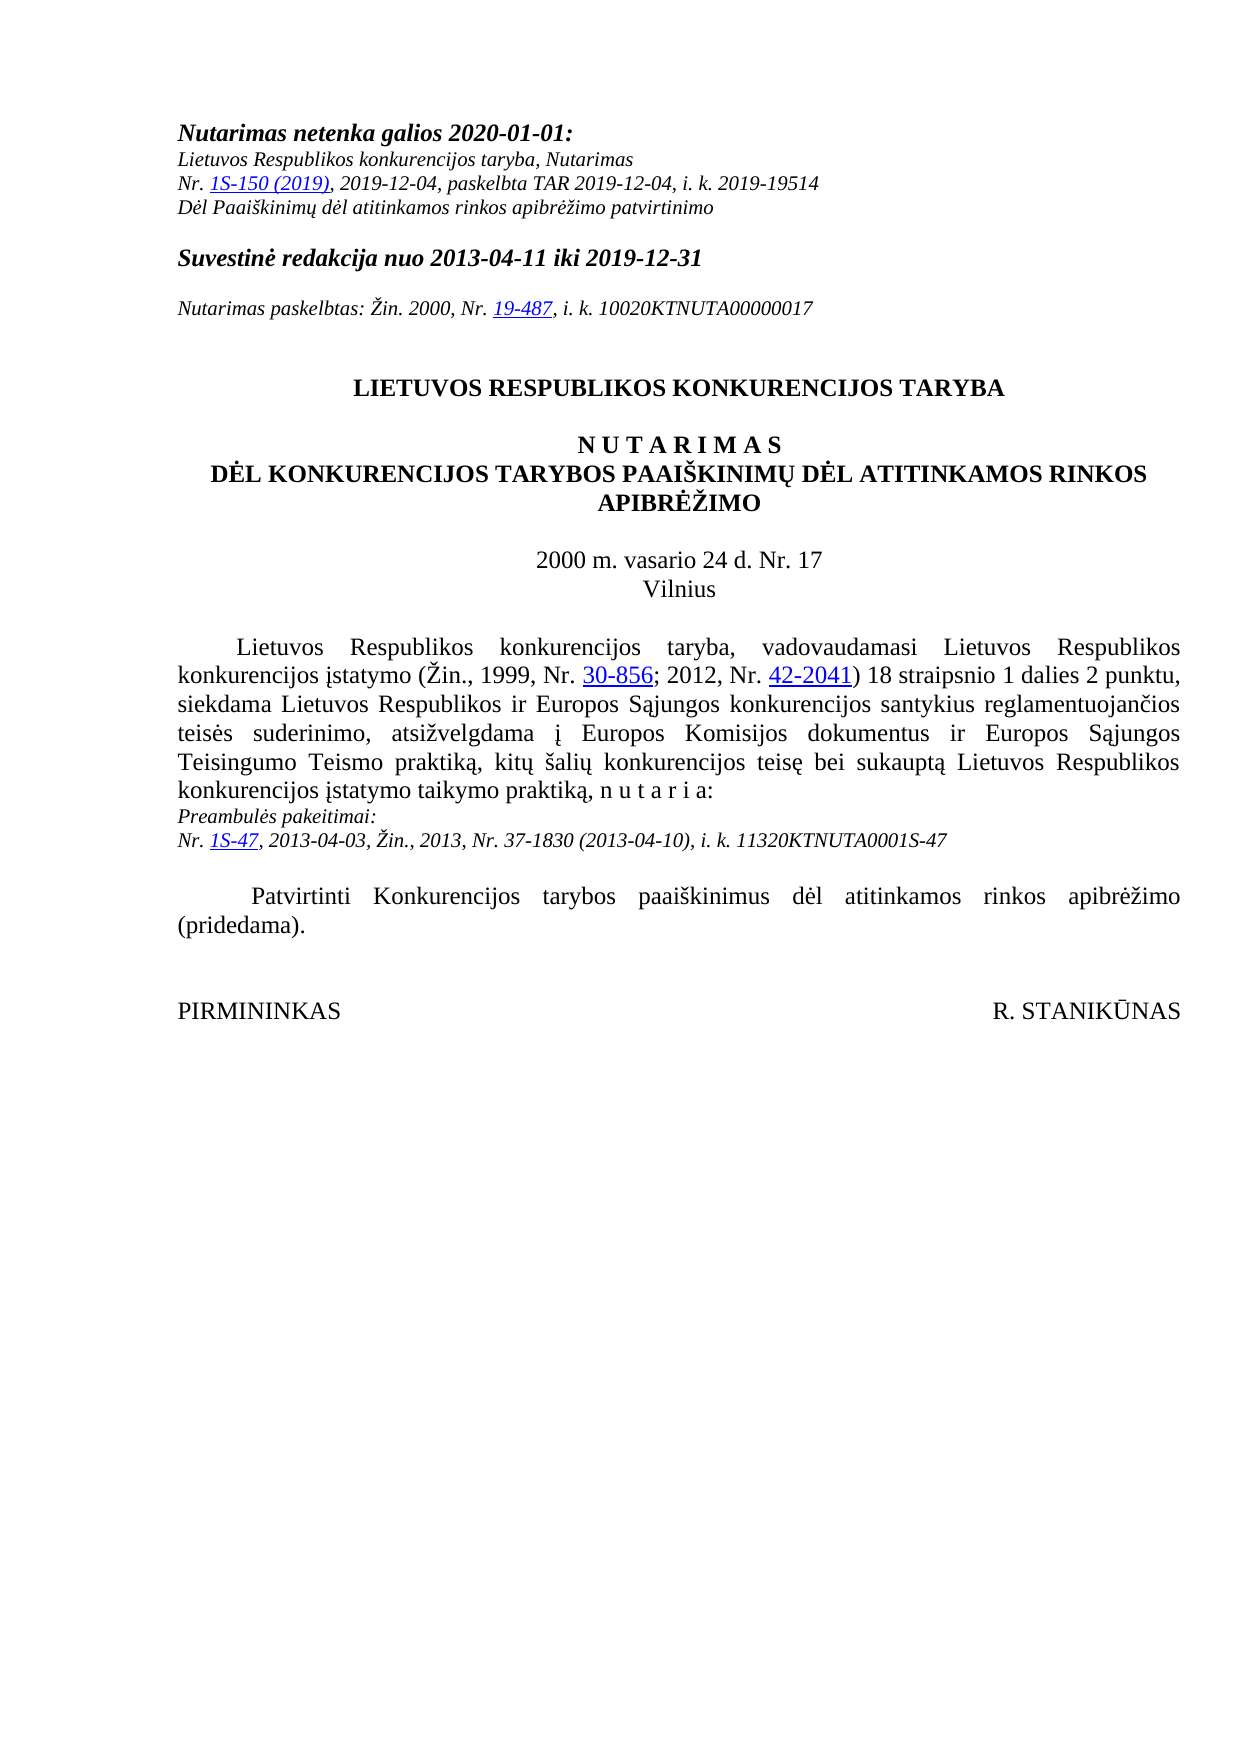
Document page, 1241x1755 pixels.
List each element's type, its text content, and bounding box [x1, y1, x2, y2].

text LIETUVOS RESPUBLIKOS KONKURENCIJOS TARYBA [177, 373, 1181, 402]
text Nr. 1S-150 (2019), 2019-12-04, paskelbta TAR 2019-12-04, i. k. 2019-19514 [177, 171, 1181, 195]
text Lietuvos Respublikos konkurencijos taryba, vadovaudamasi Lietuvos Respublikos konkurencijos įstatymo (Žin., 1999, Nr. 30-856; 2012, Nr. 42-2041) 18 straipsnio 1 dalies 2 punktu, siekdama Lietuvos Respublikos ir Europos Sąjungos konkurencijos santykius reglamentuojančios teisės suderinimo, atsižvelgdama į Europos Komisijos dokumentus ir Europos Sąjungos Teisingumo Teismo praktiką, kitų šalių konkurencijos teisę bei sukauptą Lietuvos Respublikos konkurencijos įstatymo taikymo praktiką, n u t a r i a: [177, 632, 1181, 804]
text Nutarimas netenka galios 2020-01-01: [177, 118, 1181, 147]
text PIRMININKAS R. STANIKŪNAS [177, 996, 1181, 1025]
text DĖL KONKURENCIJOS TARYBOS PAAIŠKINIMŲ DĖL ATITINKAMOS RINKOS APIBRĖŽIMO [177, 459, 1181, 517]
text Suvestinė redakcija nuo 2013-04-11 iki 2019-12-31 [177, 243, 1181, 272]
text Dėl Paaiškinimų dėl atitinkamos rinkos apibrėžimo patvirtinimo [177, 195, 1181, 219]
text Lietuvos Respublikos konkurencijos taryba, Nutarimas [177, 147, 1181, 171]
text Patvirtinti Konkurencijos tarybos paaiškinimus dėl atitinkamos rinkos apibrėžimo (pridedama). [177, 881, 1181, 938]
text Preambulės pakeitimai: [177, 804, 1181, 828]
text N U T A R I M A S [177, 430, 1181, 459]
text Vilnius [177, 574, 1181, 603]
text 2000 m. vasario 24 d. Nr. 17 [177, 545, 1181, 574]
text Nr. 1S-47, 2013-04-03, Žin., 2013, Nr. 37-1830 (2013-04-10), i. k. 11320KTNUTA0001S-47 [177, 828, 1181, 852]
text Nutarimas paskelbtas: Žin. 2000, Nr. 19-487, i. k. 10020KTNUTA00000017 [177, 296, 1181, 320]
